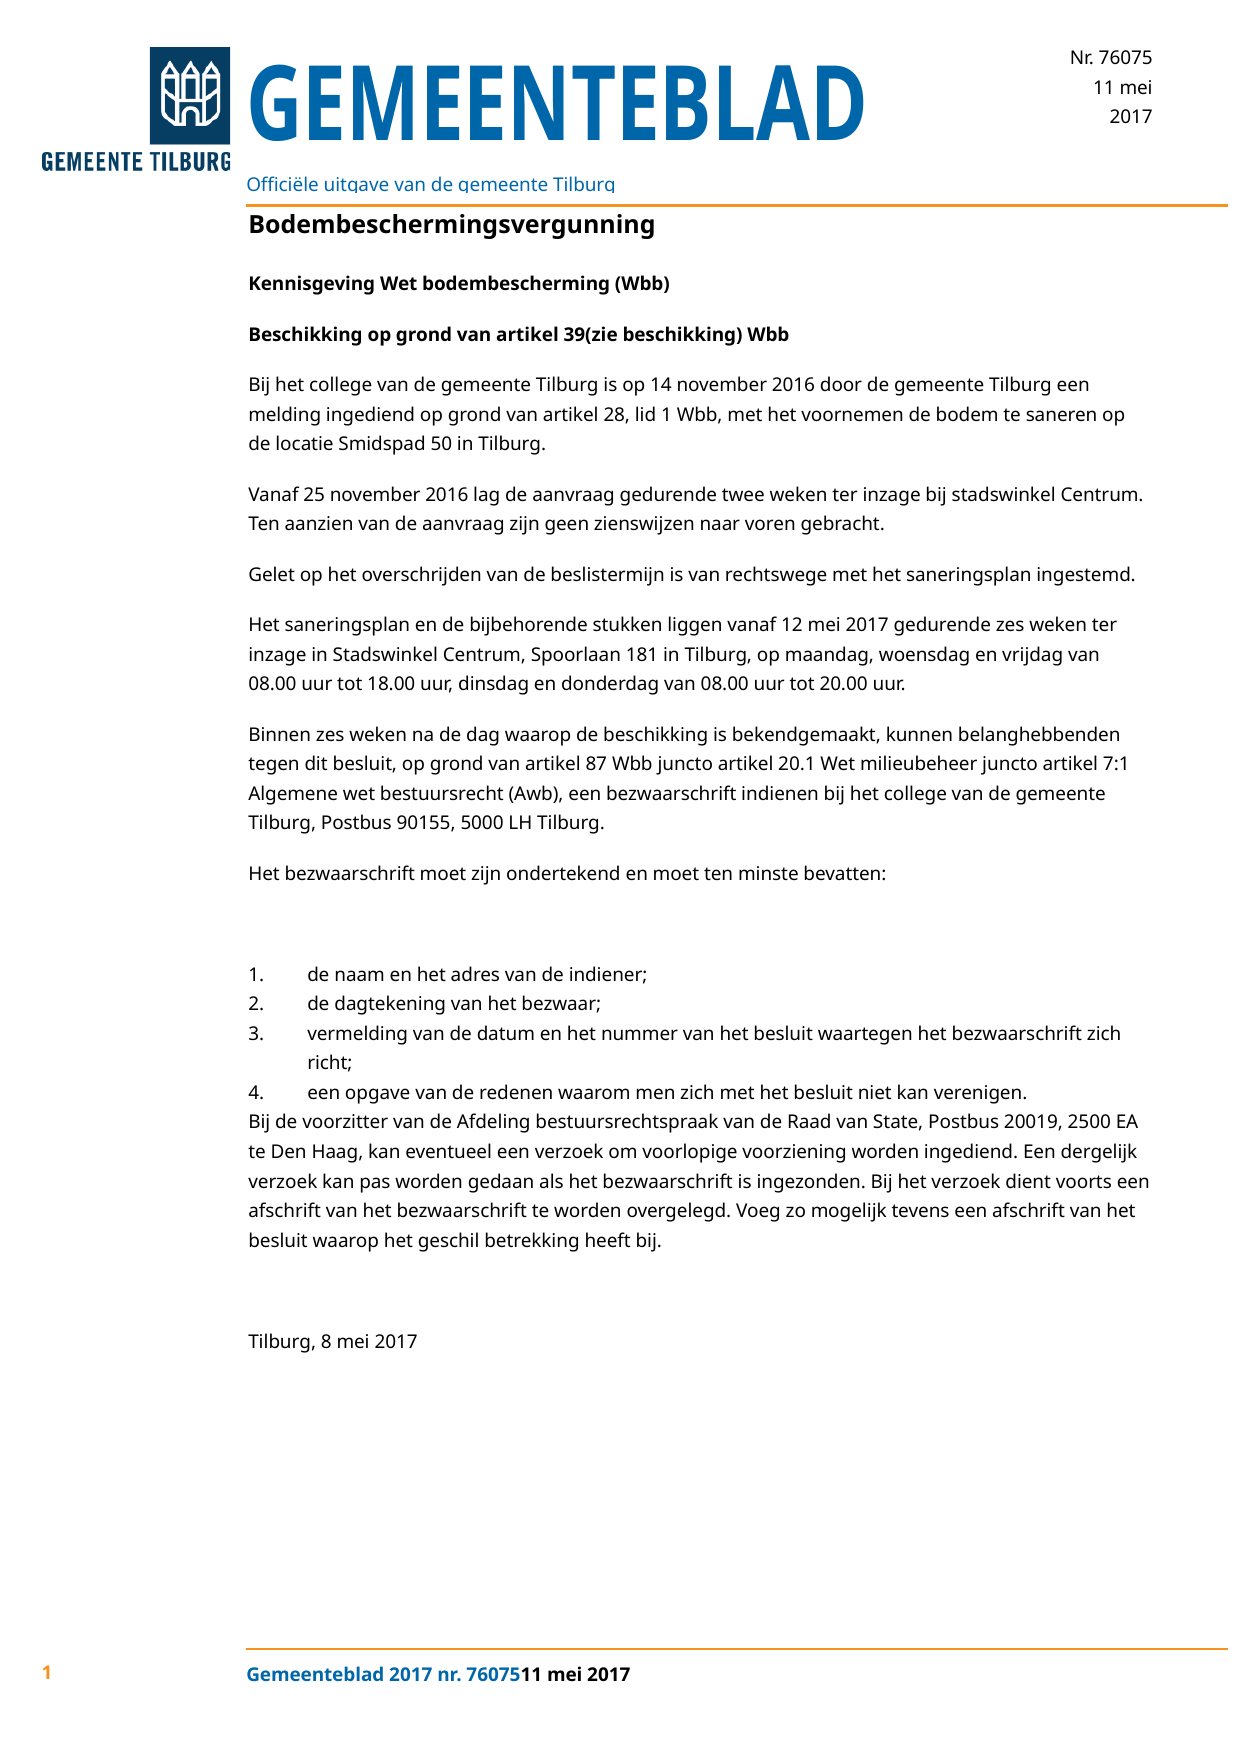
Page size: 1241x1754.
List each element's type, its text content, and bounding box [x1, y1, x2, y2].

text Vanaf 25 november 2016 lag de aanvraag gedurende twee weken ter inzage bij stadswinkel Centrum. Ten aanzien van de aanvraag zijn geen zienswijzen naar voren gebracht. [248, 481, 1152, 536]
list vermelding van de datum en het nummer van het besluit waartegen het bezwaarschrift zich richt; [248, 1020, 1152, 1075]
text Kennisgeving Wet bodembescherming (Wbb) [248, 270, 1152, 296]
text Bij het college van de gemeente Tilburg is op 14 november 2016 door de gemeente Tilburg een melding ingediend op grond van artikel 28, lid 1 Wbb, met het voornemen de bodem te saneren op de locatie Smidspad 50 in Tilburg. [248, 371, 1152, 456]
text Tilburg, 8 mei 2017 [248, 1328, 1152, 1353]
text Bij de voorzitter van de Afdeling bestuursrechtspraak van de Raad van State, Postbus 20019, 2500 EA te Den Haag, kan eventueel een verzoek om voorlopige voorziening worden ingediend. Een dergelijk verzoek kan pas worden gedaan als het bezwaarschrift is ingezonden. Bij het verzoek dient voorts een afschrift van het bezwaarschrift te worden overgelegd. Voeg zo mogelijk tevens een afschrift van het besluit waarop het geschil betrekking heeft bij. [248, 1109, 1152, 1253]
list de naam en het adres van de indiener; [248, 961, 1152, 986]
text Bodembeschermingsvergunning [248, 207, 1152, 241]
text Het bezwaarschrift moet zijn ondertekend en moet ten minste bevatten: [248, 860, 1152, 886]
list de dagtekening van het bezwaar; [248, 990, 1152, 1016]
text Het saneringsplan en de bijbehorende stukken liggen vanaf 12 mei 2017 gedurende zes weken ter inzage in Stadswinkel Centrum, Spoorlaan 181 in Tilburg, op maandag, woensdag en vrijdag van 08.00 uur tot 18.00 uur, dinsdag en donderdag van 08.00 uur tot 20.00 uur. [248, 611, 1152, 696]
text Binnen zes weken na de dag waarop de beschikking is bekendgemaakt, kunnen belanghebbenden tegen dit besluit, op grond van artikel 87 Wbb juncto artikel 20.1 Wet milieubeheer juncto artikel 7:1 Algemene wet bestuursrecht (Awb), een bezwaarschrift indienen bij het college van de gemeente Tilburg, Postbus 90155, 5000 LH Tilburg. [248, 721, 1152, 835]
picture [41, 47, 231, 172]
text Gelet op het overschrijden van de beslistermijn is van rechtswege met het saneringsplan ingestemd. [248, 561, 1152, 586]
list een opgave van de redenen waarom men zich met het besluit niet kan verenigen. [248, 1079, 1152, 1105]
text Beschikking op grond van artikel 39(zie beschikking) Wbb [248, 321, 1152, 346]
